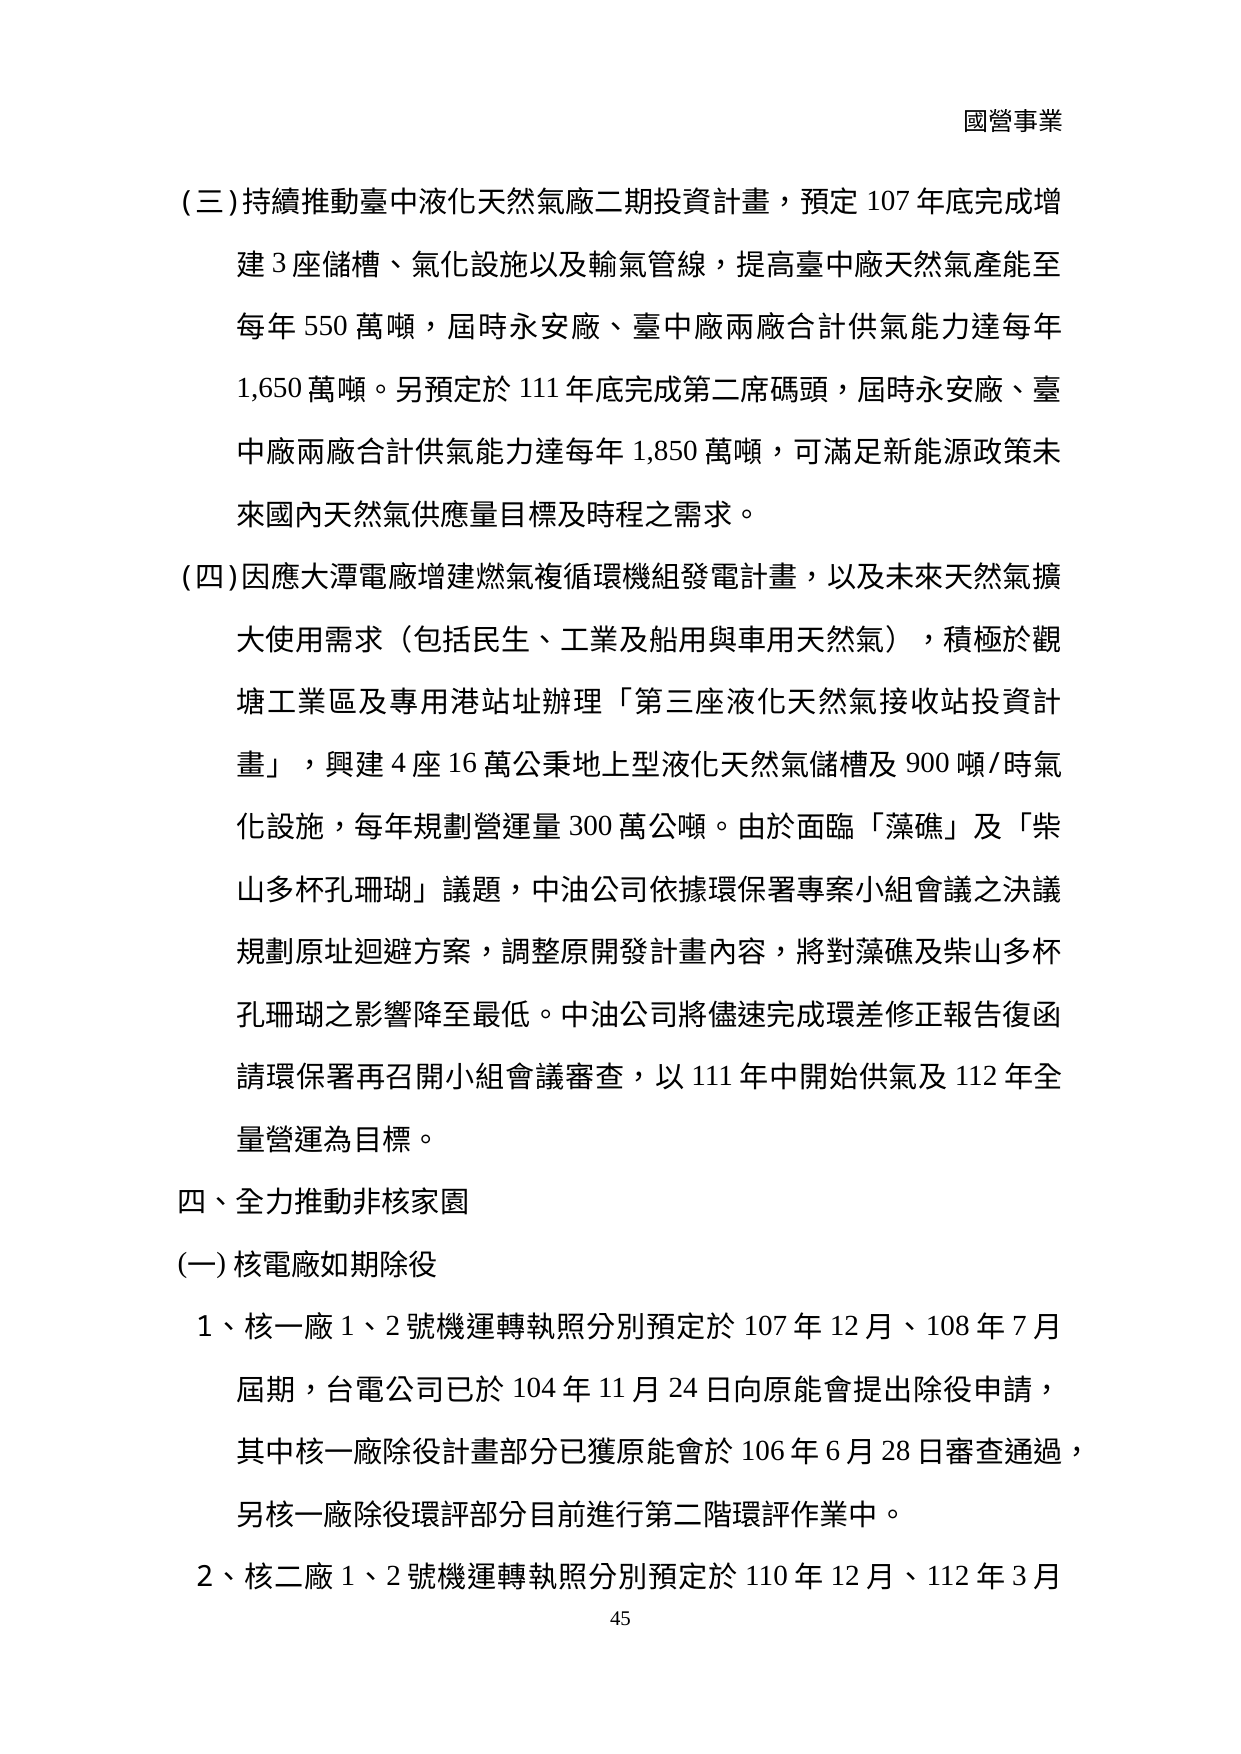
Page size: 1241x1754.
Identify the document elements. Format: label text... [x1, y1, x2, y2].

text (三)持續推動臺中液化天然氣廠二期投資計畫，預定107年底完成增建3座儲槽、氣化設施以及輸氣管線，提高臺中廠天然氣產能至每年550萬噸，屆時永安廠、臺中廠兩廠合計供氣能力達每年1,650萬噸。另預定於111年底完成第二席碼頭，屆時永安廠、臺中廠兩廠合計供氣能力達每年1,850萬噸，可滿足新能源政策未來國內天然氣供應量目標及時程之需求。 [177, 158, 1063, 533]
text (四)因應大潭電廠增建燃氣複循環機組發電計畫，以及未來天然氣擴大使用需求（包括民生、工業及船用與車用天然氣），積極於觀塘工業區及專用港站址辦理「第三座液化天然氣接收站投資計畫」，興建4座16萬公秉地上型液化天然氣儲槽及900噸/時氣化設施，每年規劃營運量300萬公噸。由於面臨「藻礁」及「柴山多杯孔珊瑚」議題，中油公司依據環保署專案小組會議之決議，規劃原址迴避方案，調整原開發計畫內容，將對藻礁及柴山多杯孔珊瑚之影響降至最低。中油公司將儘速完成環差修正報告復函請環保署再召開小組會議審查，以111年中開始供氣及112年全量營運為目標。 [177, 533, 1063, 1158]
text 2、核二廠1、2號機運轉執照分別預定於110年12月、112年3月屆期，核三廠1、2號機運轉執照分別預定於113年7月、114年5月屆期，台電公司將依「核子反應器設施管制法」第23條規定，於運轉執照屆期3年前提出除役申請。另台電公司於核二廠2號機完成大修後，依正常程序向原能會提出再轉申請，業獲原能會於107年3月5日公告符合再起動安全運轉之要求，台電公司將尊重原能會處理程序辦理再運轉相關作業，並依政府非核家園政策，如期除役。 [177, 1533, 1063, 1596]
text 1、核一廠1、2號機運轉執照分別預定於107年12月、108年7月屆期，台電公司已於104年11月24日向原能會提出除役申請，其中核一廠除役計畫部分已獲原能會於106年6月28日審查通過，另核一廠除役環評部分目前進行第二階環評作業中。 [177, 1283, 1063, 1533]
text 四、全力推動非核家園 [177, 1158, 1063, 1221]
text (一) 核電廠如期除役 [177, 1221, 1063, 1283]
